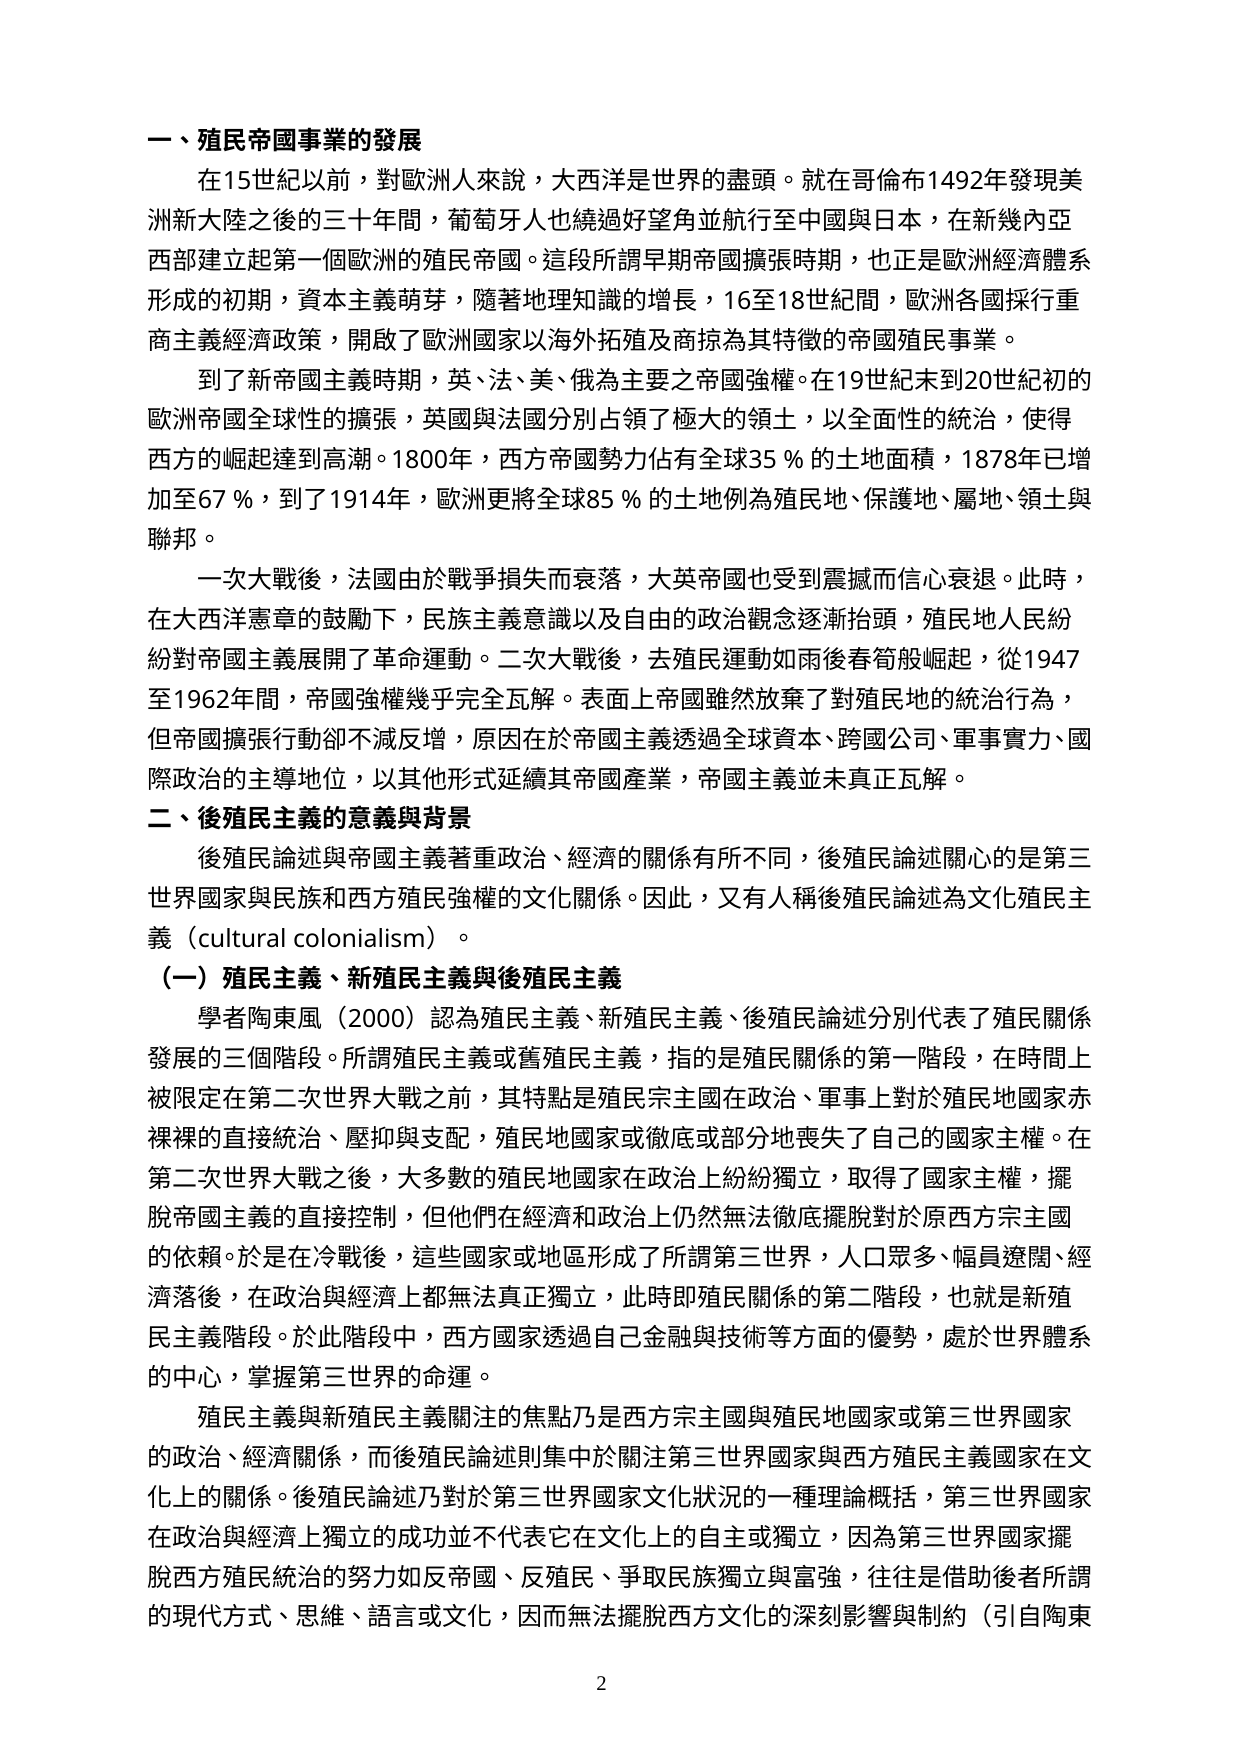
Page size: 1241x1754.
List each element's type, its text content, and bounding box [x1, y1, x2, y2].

text 一次大戰後，法國由於戰爭損失而衰落，大英帝國也受到震撼而信心衰退。此時，在大西洋憲章的鼓勵下，民族主義意識以及自由的政治觀念逐漸抬頭，殖民地人民紛紛對帝國主義展開了革命運動。二次大戰後，去殖民運動如雨後春筍般崛起，從1947至1962年間，帝國強權幾乎完全瓦解。表面上帝國雖然放棄了對殖民地的統治行為，但帝國擴張行動卻不減反增，原因在於帝國主義透過全球資本、跨國公司、軍事實力、國際政治的主導地位，以其他形式延續其帝國產業，帝國主義並未真正瓦解。 [148, 558, 1092, 797]
text 後殖民論述與帝國主義著重政治、經濟的關係有所不同，後殖民論述關心的是第三世界國家與民族和西方殖民強權的文化關係。因此，又有人稱後殖民論述為文化殖民主義（cultural colonialism）。 [148, 837, 1092, 957]
text 在15世紀以前，對歐洲人來說，大西洋是世界的盡頭。就在哥倫布1492年發現美洲新大陸之後的三十年間，葡萄牙人也繞過好望角並航行至中國與日本，在新幾內亞西部建立起第一個歐洲的殖民帝國。這段所謂早期帝國擴張時期，也正是歐洲經濟體系形成的初期，資本主義萌芽，隨著地理知識的增長，16至18世紀間，歐洲各國採行重商主義經濟政策，開啟了歐洲國家以海外拓殖及商掠為其特徵的帝國殖民事業。 [148, 159, 1092, 358]
text 一、殖民帝國事業的發展 [148, 119, 1092, 159]
text 二、後殖民主義的意義與背景 [148, 797, 1092, 837]
text （一）殖民主義、新殖民主義與後殖民主義 [148, 957, 1092, 997]
text 殖民主義與新殖民主義關注的焦點乃是西方宗主國與殖民地國家或第三世界國家的政治、經濟關係，而後殖民論述則集中於關注第三世界國家與西方殖民主義國家在文化上的關係。後殖民論述乃對於第三世界國家文化狀況的一種理論概括，第三世界國家在政治與經濟上獨立的成功並不代表它在文化上的自主或獨立，因為第三世界國家擺脫西方殖民統治的努力如反帝國、反殖民、爭取民族獨立與富強，往往是借助後者所謂的現代方式、思維、語言或文化，因而無法擺脫西方文化的深刻影響與制約（引自陶東 [148, 1396, 1092, 1635]
text 到了新帝國主義時期，英、法、美、俄為主要之帝國強權。在19世紀末到20世紀初的歐洲帝國全球性的擴張，英國與法國分別占領了極大的領土，以全面性的統治，使得西方的崛起達到高潮。1800年，西方帝國勢力佔有全球35 % 的土地面積，1878年已增加至67 %，到了1914年，歐洲更將全球85 % 的土地例為殖民地、保護地、屬地、領土與聯邦。 [148, 358, 1092, 558]
text 學者陶東風（2000）認為殖民主義、新殖民主義、後殖民論述分別代表了殖民關係發展的三個階段。所謂殖民主義或舊殖民主義，指的是殖民關係的第一階段，在時間上被限定在第二次世界大戰之前，其特點是殖民宗主國在政治、軍事上對於殖民地國家赤裸裸的直接統治、壓抑與支配，殖民地國家或徹底或部分地喪失了自己的國家主權。在第二次世界大戰之後，大多數的殖民地國家在政治上紛紛獨立，取得了國家主權，擺脫帝國主義的直接控制，但他們在經濟和政治上仍然無法徹底擺脫對於原西方宗主國的依賴。於是在冷戰後，這些國家或地區形成了所謂第三世界，人口眾多、幅員遼闊、經濟落後，在政治與經濟上都無法真正獨立，此時即殖民關係的第二階段，也就是新殖民主義階段。於此階段中，西方國家透過自己金融與技術等方面的優勢，處於世界體系的中心，掌握第三世界的命運。 [148, 997, 1092, 1396]
